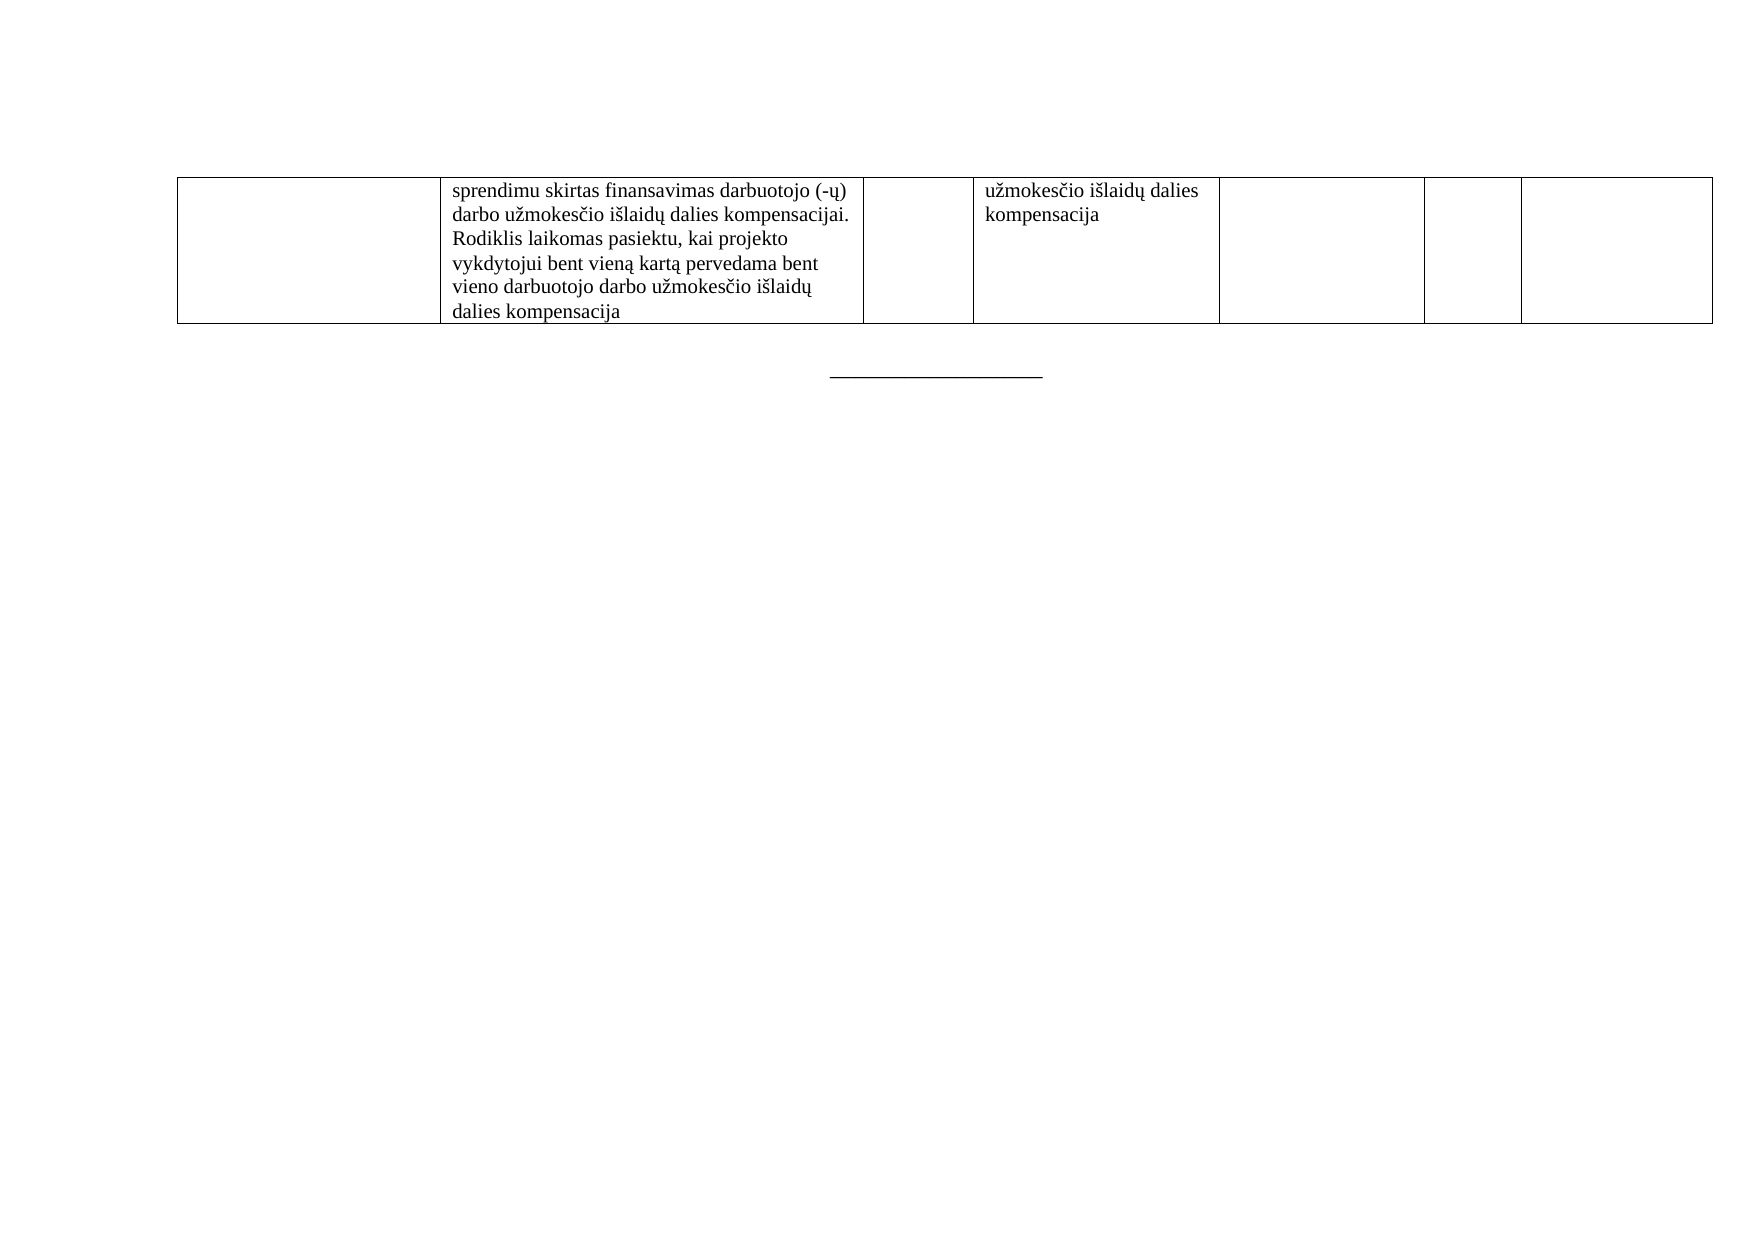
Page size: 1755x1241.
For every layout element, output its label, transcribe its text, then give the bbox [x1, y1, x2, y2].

table_cell [864, 178, 973, 323]
table_cell užmokesčio išlaidų dalies kompensacija [974, 178, 1219, 323]
text _________________ [177, 352, 1695, 381]
table_cell sprendimu skirtas finansavimas darbuotojo (-ų) darbo užmokesčio išlaidų dalies kompensacijai. Rodiklis laikomas pasiektu, kai projekto vykdytojui bent vieną kartą pervedama bent vieno darbuotojo darbo užmokesčio išlaidų dalies kompensacija [441, 178, 863, 323]
table_cell [1425, 178, 1521, 323]
table_cell [178, 178, 440, 323]
table_cell [1522, 178, 1712, 323]
table_cell [1220, 178, 1424, 323]
